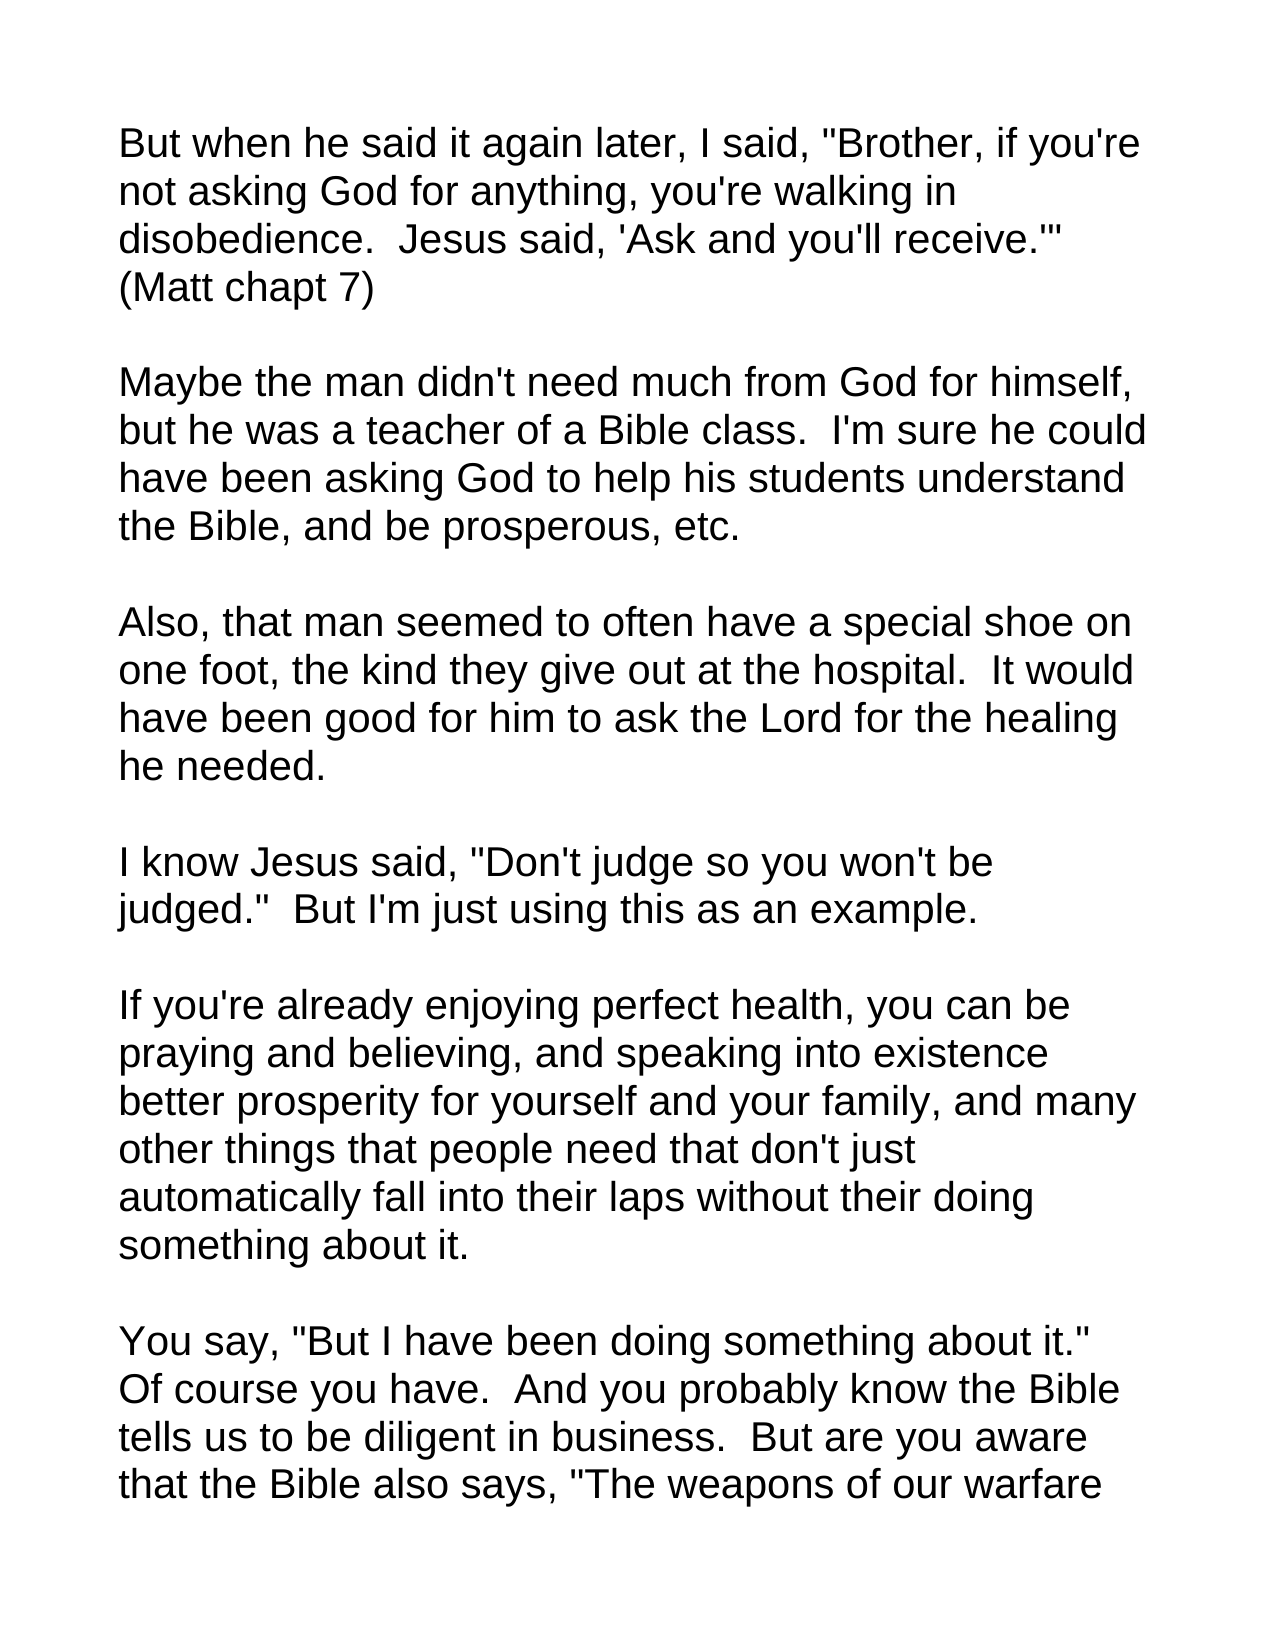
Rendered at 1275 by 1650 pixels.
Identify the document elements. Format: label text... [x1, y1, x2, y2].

text If you're already enjoying perfect health, you can be praying and believing, and speaking into existence better prosperity for yourself and your family, and many other things that people need that don't just automatically fall into their laps without their doing something about it. [118, 981, 1157, 1268]
text You say, "But I have been doing something about it." Of course you have. And you probably know the Bible tells us to be diligent in business. But are you aware that the Bible also says, "The weapons of our warfare [118, 1316, 1157, 1508]
text Also, that man seemed to often have a special shoe on one foot, the kind they give out at the hospital. It would have been good for him to ask the Lord for the healing he needed. [118, 597, 1157, 789]
text I know Jesus said, "Don't judge so you won't be judged." But I'm just using this as an example. [118, 837, 1157, 933]
text Maybe the man didn't need much from God for himself, but he was a teacher of a Bible class. I'm sure he could have been asking God to help his students understand the Bible, and be prosperous, etc. [118, 358, 1157, 549]
text But when he said it again later, I said, "Brother, if you're not asking God for anything, you're walking in disobedience. Jesus said, 'Ask and you'll receive.'" (Matt chapt 7) [118, 118, 1157, 310]
